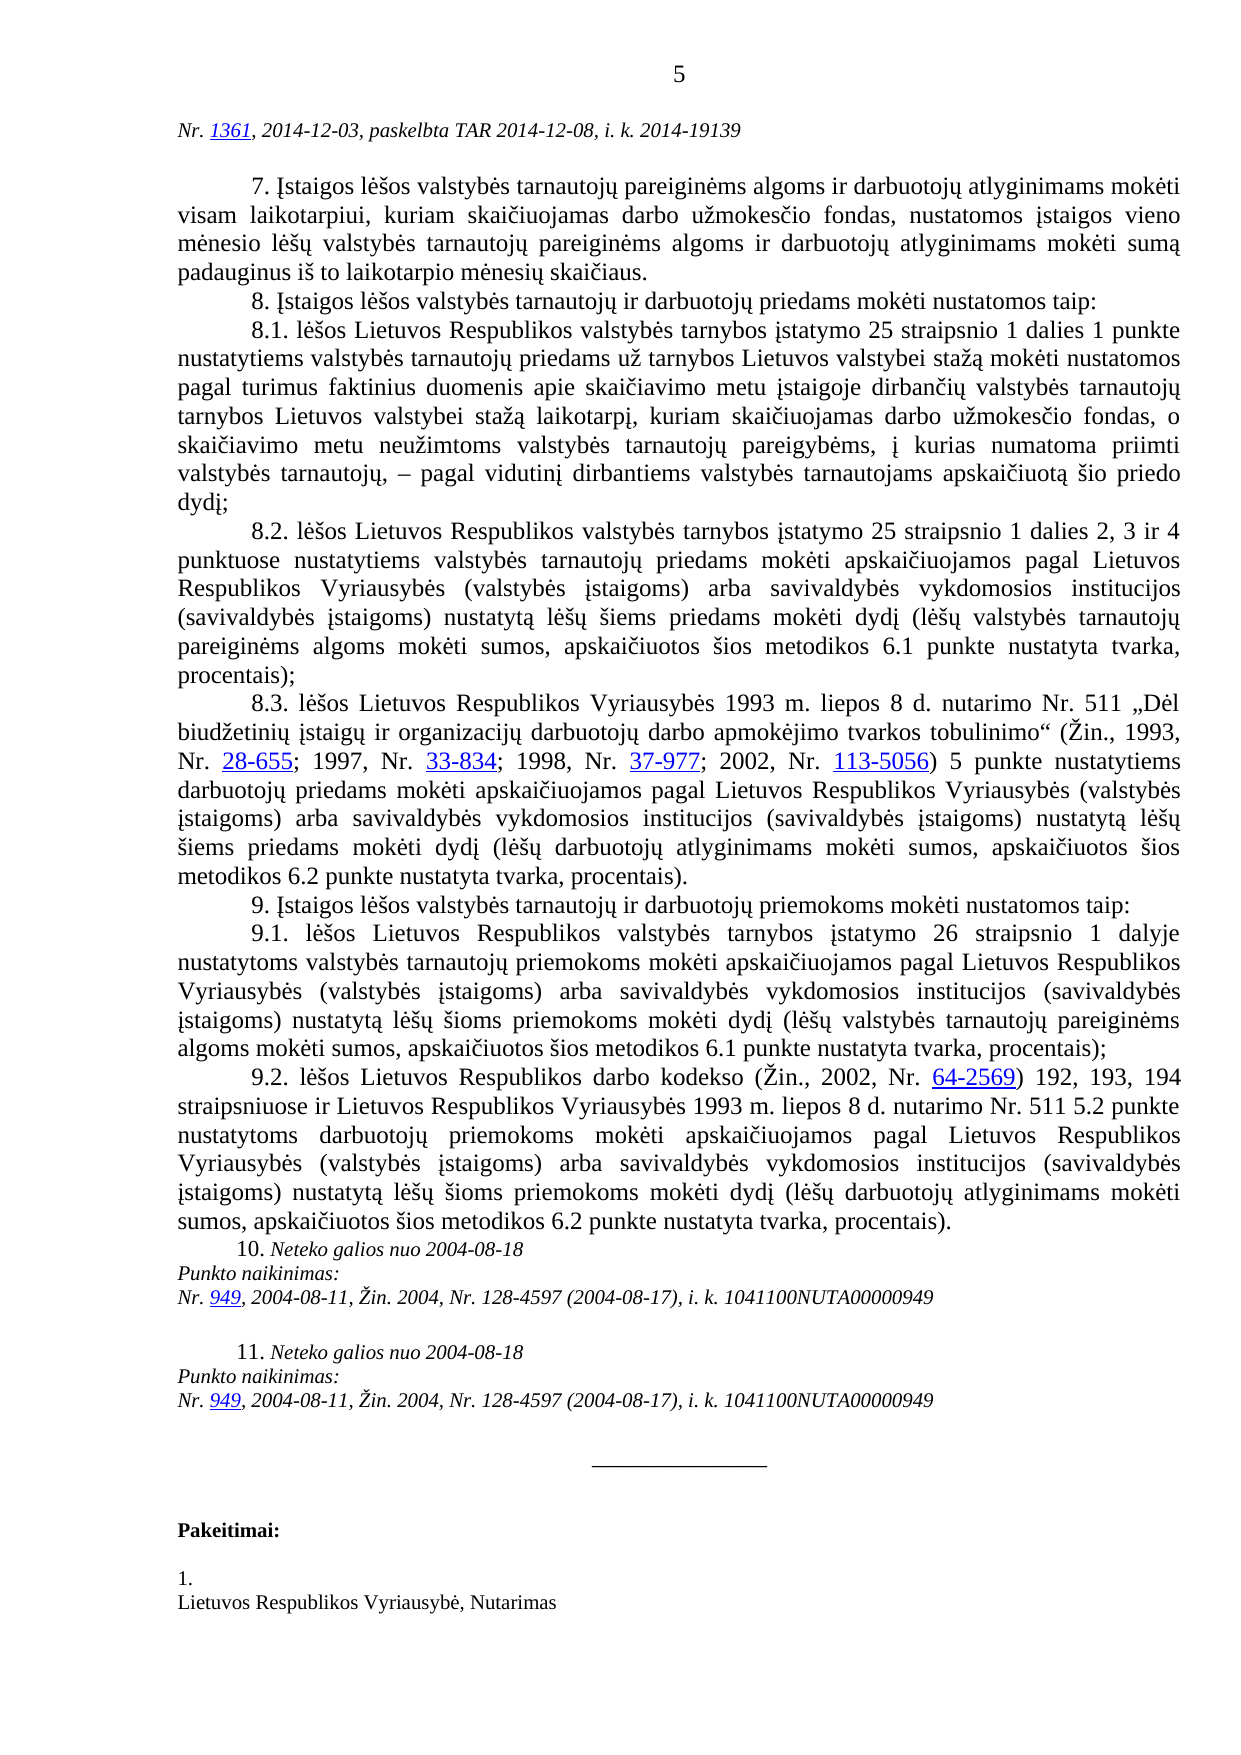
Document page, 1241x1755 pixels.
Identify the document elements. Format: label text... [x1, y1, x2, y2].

text 10. Neteko galios nuo 2004-08-18 [177, 1235, 1181, 1261]
text ______________ [177, 1441, 1181, 1470]
text 8. Įstaigos lėšos valstybės tarnautojų ir darbuotojų priedams mokėti nustatomos taip: [177, 286, 1181, 315]
text 9. Įstaigos lėšos valstybės tarnautojų ir darbuotojų priemokoms mokėti nustatomos taip: [177, 890, 1181, 918]
text 8.2. lėšos Lietuvos Respublikos valstybės tarnybos įstatymo 25 straipsnio 1 dalies 2, 3 ir 4 punktuose nustatytiems valstybės tarnautojų priedams mokėti apskaičiuojamos pagal Lietuvos Respublikos Vyriausybės (valstybės įstaigoms) arba savivaldybės vykdomosios institucijos (savivaldybės įstaigoms) nustatytą lėšų šiems priedams mokėti dydį (lėšų valstybės tarnautojų pareiginėms algoms mokėti sumos, apskaičiuotos šios metodikos 6.1 punkte nustatyta tvarka, procentais); [177, 516, 1181, 688]
text Punkto naikinimas: [177, 1364, 1181, 1388]
text Nr. 949, 2004-08-11, Žin. 2004, Nr. 128-4597 (2004-08-17), i. k. 1041100NUTA00000949 [177, 1285, 1181, 1309]
text 1. [177, 1566, 1181, 1590]
text Pakeitimai: [177, 1518, 1181, 1542]
text 11. Neteko galios nuo 2004-08-18 [177, 1338, 1181, 1364]
text 8.1. lėšos Lietuvos Respublikos valstybės tarnybos įstatymo 25 straipsnio 1 dalies 1 punkte nustatytiems valstybės tarnautojų priedams už tarnybos Lietuvos valstybei stažą mokėti nustatomos pagal turimus faktinius duomenis apie skaičiavimo metu įstaigoje dirbančių valstybės tarnautojų tarnybos Lietuvos valstybei stažą laikotarpį, kuriam skaičiuojamas darbo užmokesčio fondas, o skaičiavimo metu neužimtoms valstybės tarnautojų pareigybėms, į kurias numatoma priimti valstybės tarnautojų, – pagal vidutinį dirbantiems valstybės tarnautojams apskaičiuotą šio priedo dydį; [177, 315, 1181, 516]
text Lietuvos Respublikos Vyriausybė, Nutarimas [177, 1590, 1181, 1614]
text Punkto naikinimas: [177, 1261, 1181, 1285]
text Nr. 949, 2004-08-11, Žin. 2004, Nr. 128-4597 (2004-08-17), i. k. 1041100NUTA00000949 [177, 1388, 1181, 1412]
text 9.2. lėšos Lietuvos Respublikos darbo kodekso (Žin., 2002, Nr. 64-2569) 192, 193, 194 straipsniuose ir Lietuvos Respublikos Vyriausybės 1993 m. liepos 8 d. nutarimo Nr. 511 5.2 punkte nustatytoms darbuotojų priemokoms mokėti apskaičiuojamos pagal Lietuvos Respublikos Vyriausybės (valstybės įstaigoms) arba savivaldybės vykdomosios institucijos (savivaldybės įstaigoms) nustatytą lėšų šioms priemokoms mokėti dydį (lėšų darbuotojų atlyginimams mokėti sumos, apskaičiuotos šios metodikos 6.2 punkte nustatyta tvarka, procentais). [177, 1062, 1181, 1235]
text 9.1. lėšos Lietuvos Respublikos valstybės tarnybos įstatymo 26 straipsnio 1 dalyje nustatytoms valstybės tarnautojų priemokoms mokėti apskaičiuojamos pagal Lietuvos Respublikos Vyriausybės (valstybės įstaigoms) arba savivaldybės vykdomosios institucijos (savivaldybės įstaigoms) nustatytą lėšų šioms priemokoms mokėti dydį (lėšų valstybės tarnautojų pareiginėms algoms mokėti sumos, apskaičiuotos šios metodikos 6.1 punkte nustatyta tvarka, procentais); [177, 918, 1181, 1062]
text 7. Įstaigos lėšos valstybės tarnautojų pareiginėms algoms ir darbuotojų atlyginimams mokėti visam laikotarpiui, kuriam skaičiuojamas darbo užmokesčio fondas, nustatomos įstaigos vieno mėnesio lėšų valstybės tarnautojų pareiginėms algoms ir darbuotojų atlyginimams mokėti sumą padauginus iš to laikotarpio mėnesių skaičiaus. [177, 171, 1181, 286]
text Nr. 1361, 2014-12-03, paskelbta TAR 2014-12-08, i. k. 2014-19139 [177, 118, 1181, 142]
text 8.3. lėšos Lietuvos Respublikos Vyriausybės 1993 m. liepos 8 d. nutarimo Nr. 511 „Dėl biudžetinių įstaigų ir organizacijų darbuotojų darbo apmokėjimo tvarkos tobulinimo“ (Žin., 1993, Nr. 28-655; 1997, Nr. 33-834; 1998, Nr. 37-977; 2002, Nr. 113-5056) 5 punkte nustatytiems darbuotojų priedams mokėti apskaičiuojamos pagal Lietuvos Respublikos Vyriausybės (valstybės įstaigoms) arba savivaldybės vykdomosios institucijos (savivaldybės įstaigoms) nustatytą lėšų šiems priedams mokėti dydį (lėšų darbuotojų atlyginimams mokėti sumos, apskaičiuotos šios metodikos 6.2 punkte nustatyta tvarka, procentais). [177, 688, 1181, 890]
